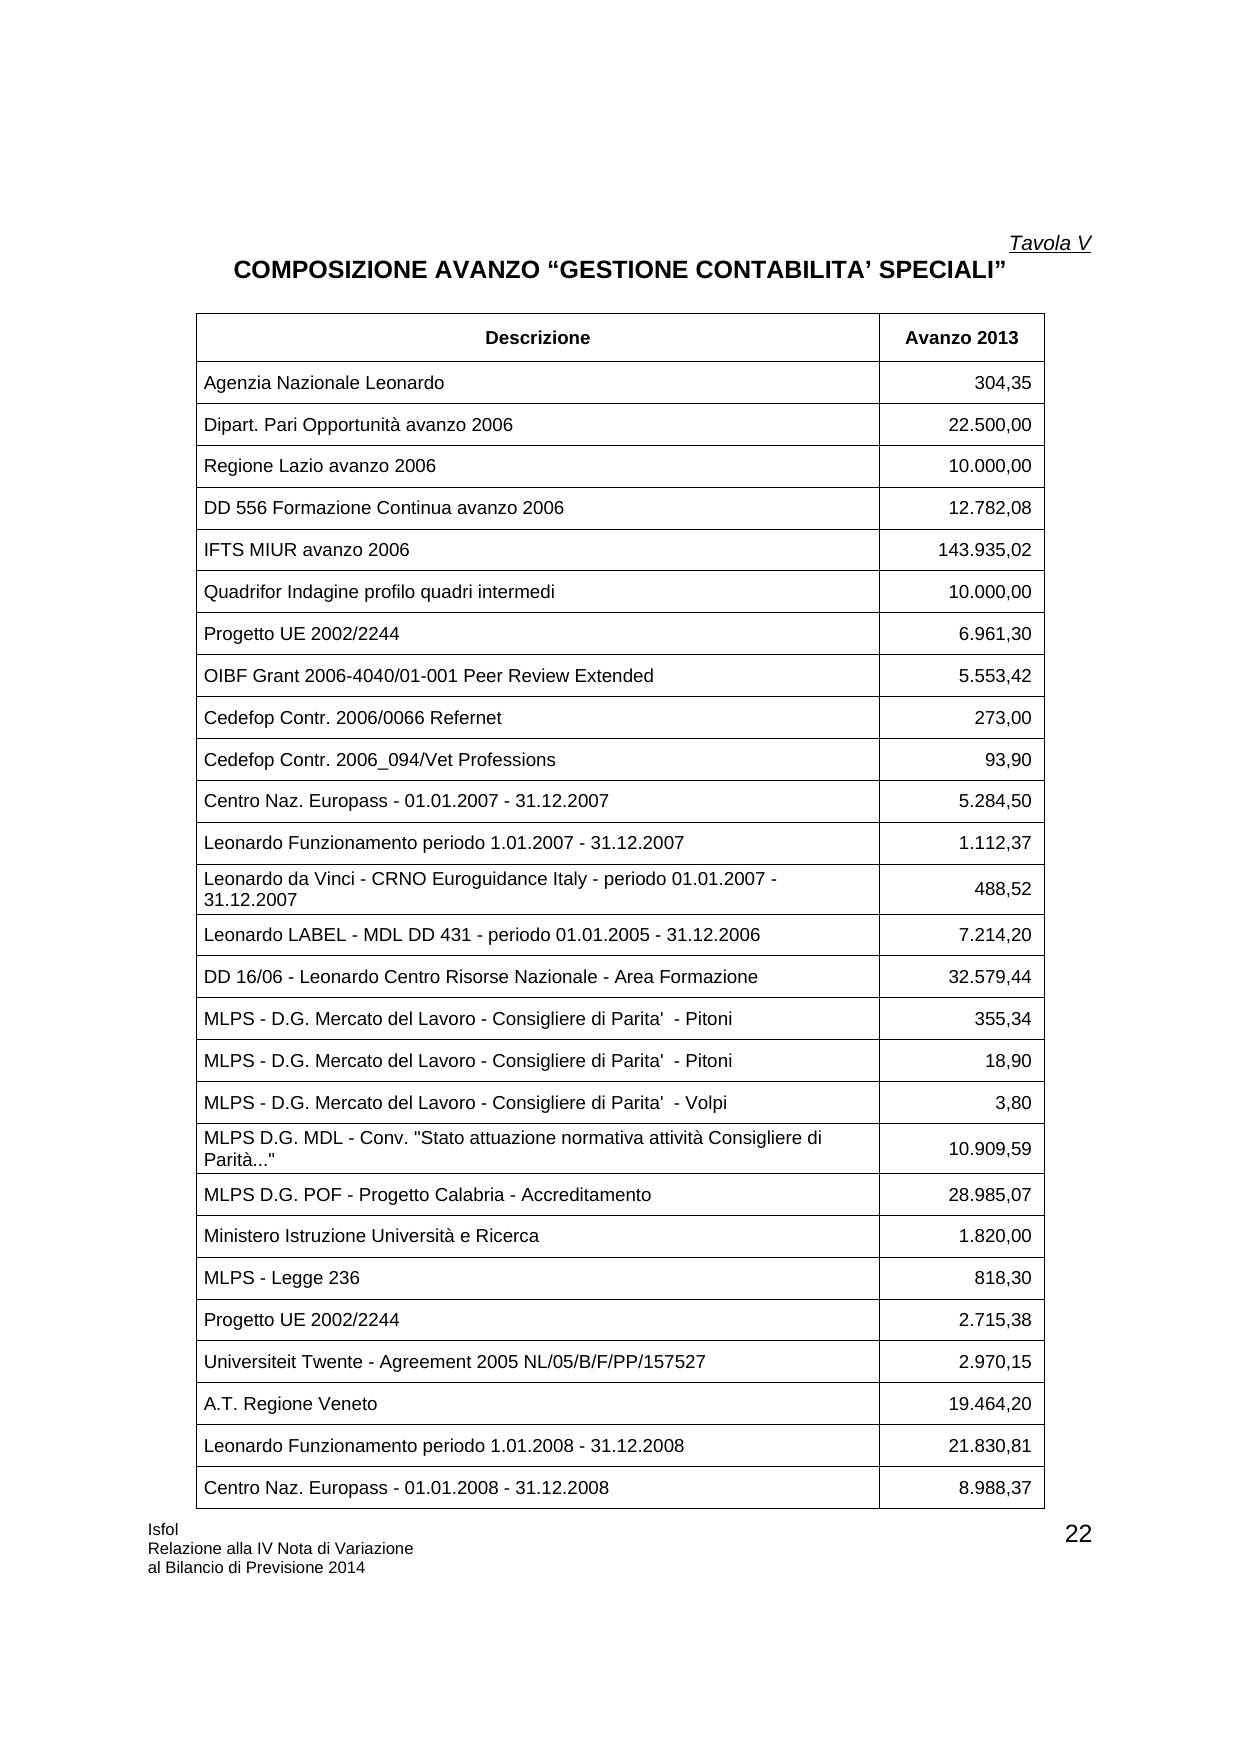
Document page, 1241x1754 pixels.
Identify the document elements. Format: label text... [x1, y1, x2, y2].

table_cell Cedefop Contr. 2006_094/Vet Professions [197, 739, 879, 780]
table_cell Cedefop Contr. 2006/0066 Refernet [197, 697, 879, 738]
table_cell Quadrifor Indagine profilo quadri intermedi [197, 571, 879, 612]
table_header Descrizione [197, 314, 879, 361]
table_cell 355,34 [880, 998, 1044, 1039]
table_cell 19.464,20 [880, 1383, 1044, 1424]
table_cell MLPS D.G. MDL - Conv. "Stato attuazione normativa attività Consigliere di Parità..." [197, 1124, 879, 1173]
table_cell 28.985,07 [880, 1174, 1044, 1215]
table_cell Leonardo Funzionamento periodo 1.01.2008 - 31.12.2008 [197, 1425, 879, 1466]
table_cell 7.214,20 [880, 915, 1044, 955]
table_cell 18,90 [880, 1040, 1044, 1081]
table_cell DD 556 Formazione Continua avanzo 2006 [197, 488, 879, 528]
table_cell Centro Naz. Europass - 01.01.2007 - 31.12.2007 [197, 781, 879, 822]
table_cell 12.782,08 [880, 488, 1044, 528]
table_cell MLPS D.G. POF - Progetto Calabria - Accreditamento [197, 1174, 879, 1215]
table_cell 10.000,00 [880, 446, 1044, 487]
table_cell 5.553,42 [880, 655, 1044, 696]
table_cell 2.715,38 [880, 1300, 1044, 1340]
table_cell Dipart. Pari Opportunità avanzo 2006 [197, 404, 879, 445]
table_cell 1.820,00 [880, 1216, 1044, 1257]
table_cell Regione Lazio avanzo 2006 [197, 446, 879, 487]
table_cell Universiteit Twente - Agreement 2005 NL/05/B/F/PP/157527 [197, 1341, 879, 1382]
table_cell 6.961,30 [880, 613, 1044, 654]
table_cell DD 16/06 - Leonardo Centro Risorse Nazionale - Area Formazione [197, 956, 879, 997]
table_cell 3,80 [880, 1082, 1044, 1123]
table_cell 32.579,44 [880, 956, 1044, 997]
table_cell 304,35 [880, 362, 1044, 403]
table_cell 818,30 [880, 1258, 1044, 1298]
table_cell 10.909,59 [880, 1124, 1044, 1173]
table_cell Leonardo Funzionamento periodo 1.01.2007 - 31.12.2007 [197, 823, 879, 863]
table_cell MLPS - D.G. Mercato del Lavoro - Consigliere di Parita' - Pitoni [197, 998, 879, 1039]
table_cell 488,52 [880, 865, 1044, 913]
table_cell 22.500,00 [880, 404, 1044, 445]
table_cell 21.830,81 [880, 1425, 1044, 1466]
table_cell IFTS MIUR avanzo 2006 [197, 530, 879, 570]
table_cell MLPS - D.G. Mercato del Lavoro - Consigliere di Parita' - Volpi [197, 1082, 879, 1123]
table_cell 93,90 [880, 739, 1044, 780]
table_cell 5.284,50 [880, 781, 1044, 822]
table_cell OIBF Grant 2006-4040/01-001 Peer Review Extended [197, 655, 879, 696]
table_cell 10.000,00 [880, 571, 1044, 612]
table_cell 273,00 [880, 697, 1044, 738]
table_cell MLPS - Legge 236 [197, 1258, 879, 1298]
table_cell Ministero Istruzione Università e Ricerca [197, 1216, 879, 1257]
table_cell MLPS - D.G. Mercato del Lavoro - Consigliere di Parita' - Pitoni [197, 1040, 879, 1081]
table_header Avanzo 2013 [880, 314, 1044, 361]
table_cell Centro Naz. Europass - 01.01.2008 - 31.12.2008 [197, 1467, 879, 1508]
text Tavola V [148, 231, 1092, 255]
table_cell 8.988,37 [880, 1467, 1044, 1508]
table_cell Leonardo da Vinci - CRNO Euroguidance Italy - periodo 01.01.2007 - 31.12.2007 [197, 865, 879, 913]
table_cell 1.112,37 [880, 823, 1044, 863]
table_cell Agenzia Nazionale Leonardo [197, 362, 879, 403]
table_cell 2.970,15 [880, 1341, 1044, 1382]
text COMPOSIZIONE AVANZO “GESTIONE CONTABILITA’ SPECIALI” [148, 255, 1092, 284]
table_cell 143.935,02 [880, 530, 1044, 570]
table_cell Progetto UE 2002/2244 [197, 613, 879, 654]
table_cell Leonardo LABEL - MDL DD 431 - periodo 01.01.2005 - 31.12.2006 [197, 915, 879, 955]
table_cell A.T. Regione Veneto [197, 1383, 879, 1424]
table_cell Progetto UE 2002/2244 [197, 1300, 879, 1340]
